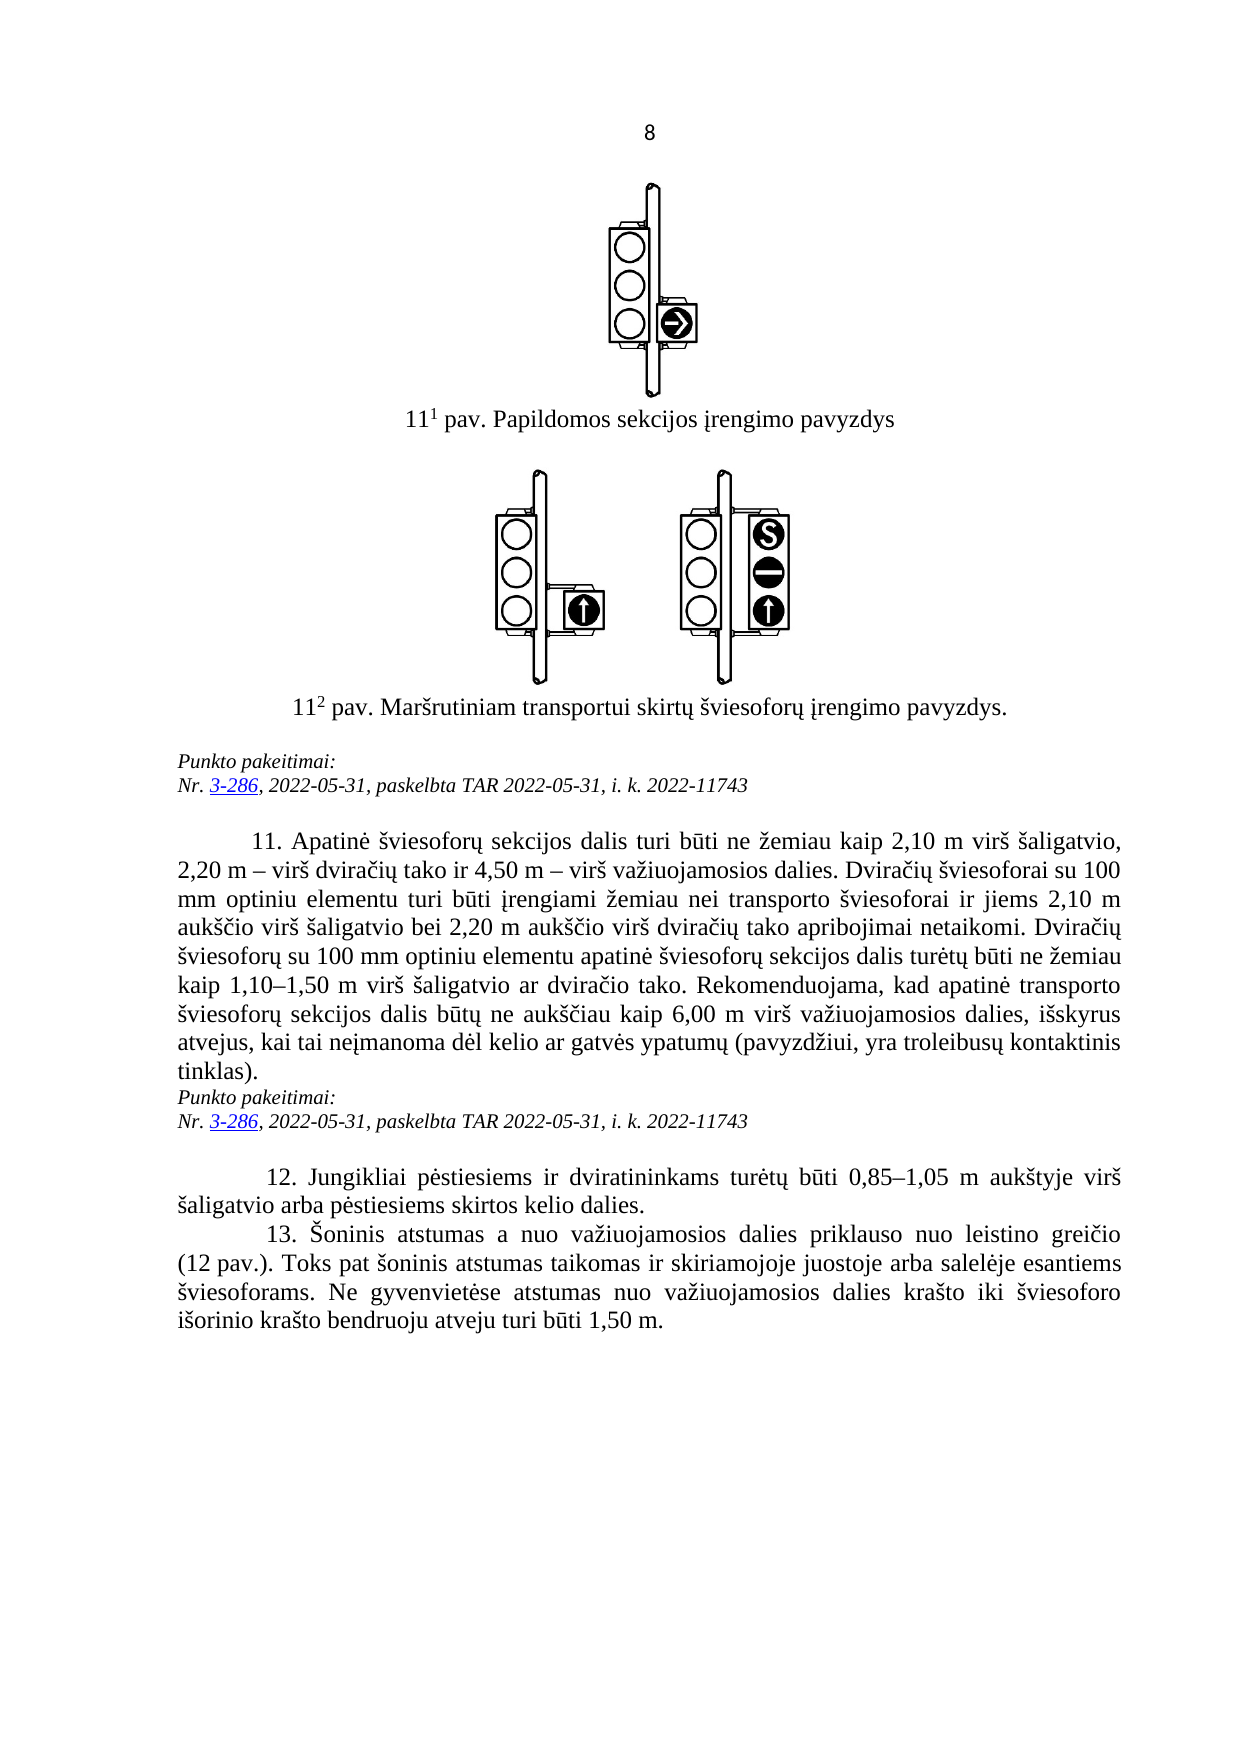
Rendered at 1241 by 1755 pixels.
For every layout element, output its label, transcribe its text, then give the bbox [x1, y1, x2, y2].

text 112 pav. Maršrutiniam transportui skirtų šviesoforų įrengimo pavyzdys. [177, 692, 1122, 721]
text 111 pav. Papildomos sekcijos įrengimo pavyzdys [177, 404, 1122, 433]
text 12. Jungikliai pėstiesiems ir dviratininkams turėtų būti 0,85–1,05 m aukštyje virš šaligatvio arba pėstiesiems skirtos kelio dalies. [177, 1162, 1122, 1219]
text 11. Apatinė šviesoforų sekcijos dalis turi būti ne žemiau kaip 2,10 m virš šaligatvio, 2,20 m – virš dviračių tako ir 4,50 m – virš važiuojamosios dalies. Dviračių šviesoforai su 100 mm optiniu elementu turi būti įrengiami žemiau nei transporto šviesoforai ir jiems 2,10 m aukščio virš šaligatvio bei 2,20 m aukščio virš dviračių tako apribojimai netaikomi. Dviračių šviesoforų su 100 mm optiniu elementu apatinė šviesoforų sekcijos dalis turėtų būti ne žemiau kaip 1,10–1,50 m virš šaligatvio ar dviračio tako. Rekomenduojama, kad apatinė transporto šviesoforų sekcijos dalis būtų ne aukščiau kaip 6,00 m virš važiuojamosios dalies, išskyrus atvejus, kai tai neįmanoma dėl kelio ar gatvės ypatumų (pavyzdžiui, yra troleibusų kontaktinis tinklas). [177, 826, 1122, 1085]
text Punkto pakeitimai: [177, 1085, 1122, 1109]
text Punkto pakeitimai: [177, 749, 1122, 773]
text Nr. 3-286, 2022-05-31, paskelbta TAR 2022-05-31, i. k. 2022-11743 [177, 1109, 1122, 1133]
text Nr. 3-286, 2022-05-31, paskelbta TAR 2022-05-31, i. k. 2022-11743 [177, 773, 1122, 797]
text 13. Šoninis atstumas a nuo važiuojamosios dalies priklauso nuo leistino greičio (12 pav.). Toks pat šoninis atstumas taikomas ir skiriamojoje juostoje arba salelėje esantiems šviesoforams. Ne gyvenvietėse atstumas nuo važiuojamosios dalies krašto iki šviesoforo išorinio krašto bendruoju atveju turi būti 1,50 m. [177, 1219, 1122, 1334]
